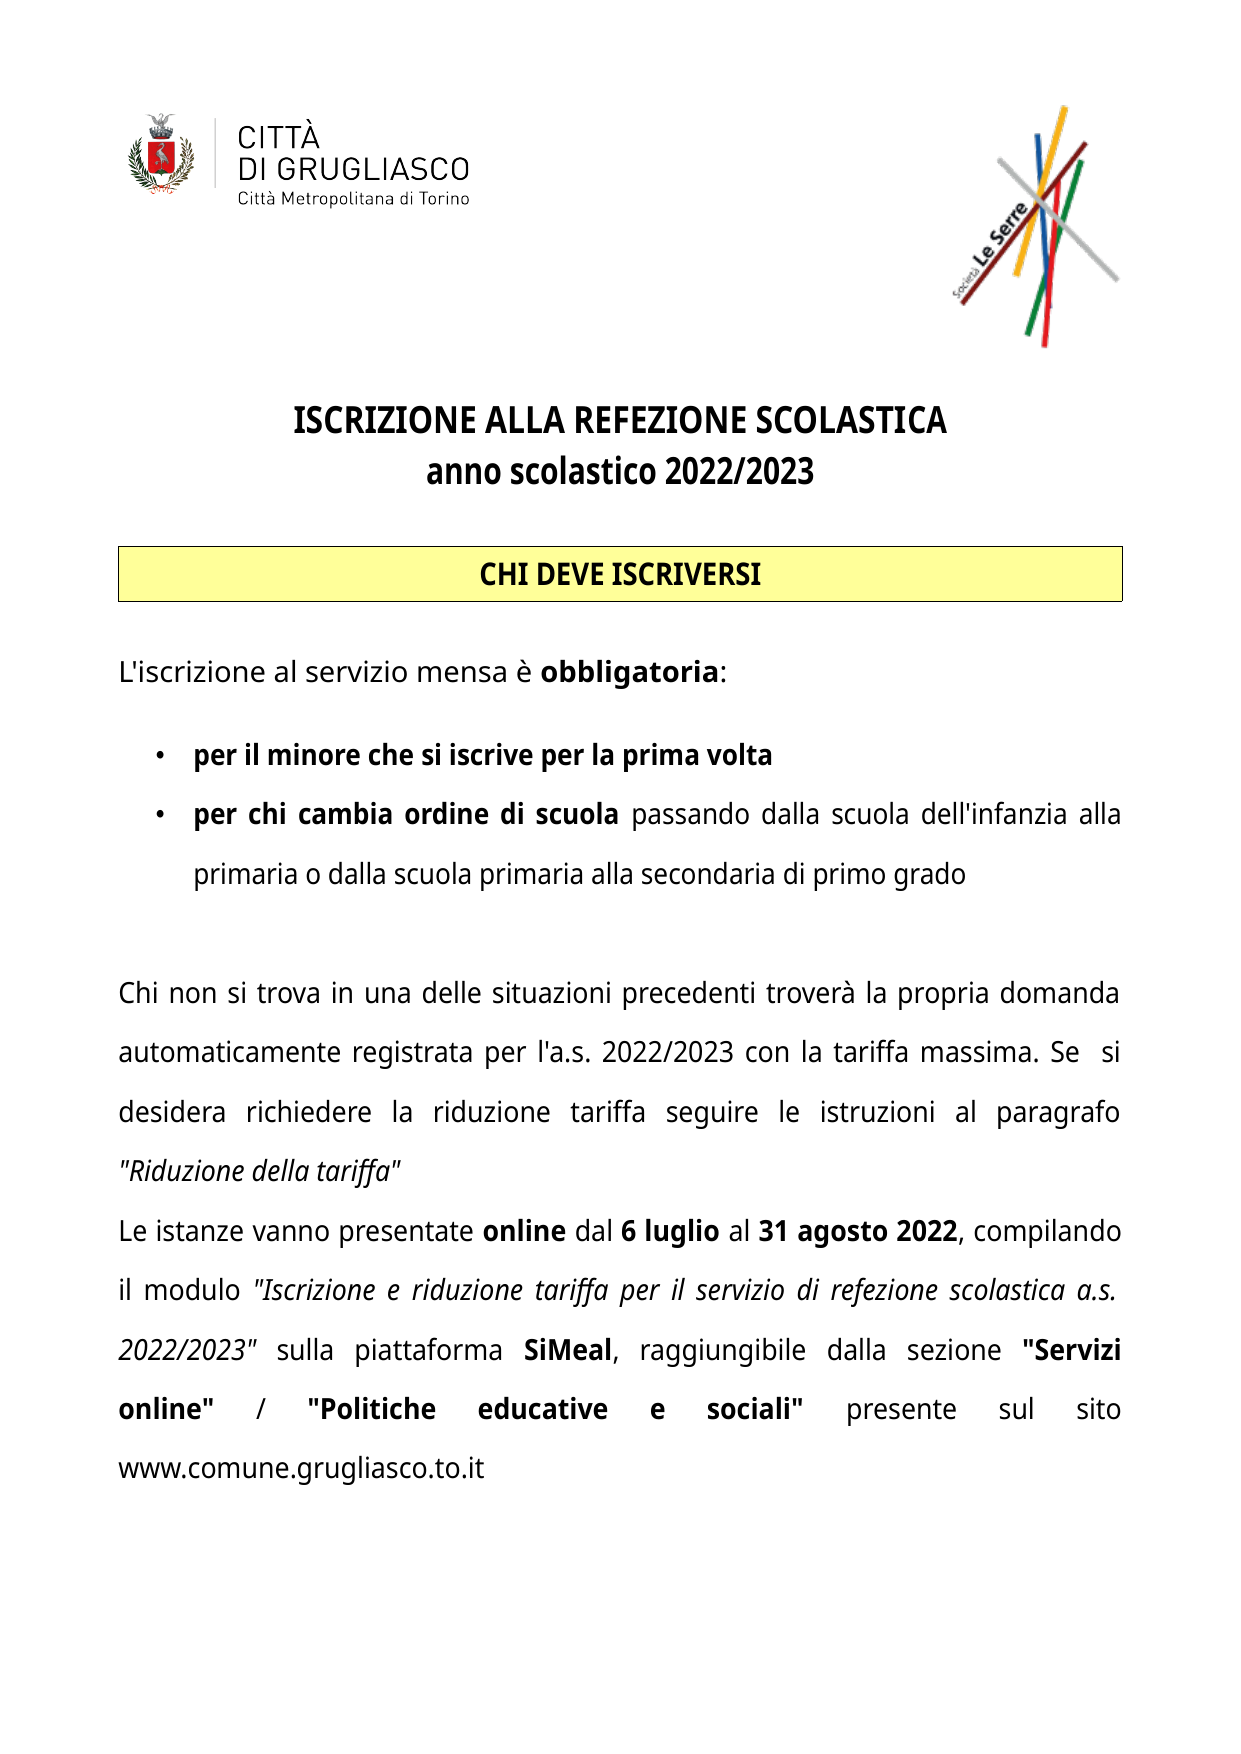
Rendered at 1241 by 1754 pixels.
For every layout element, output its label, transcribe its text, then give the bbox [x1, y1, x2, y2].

list per il minore che si iscrive per la prima volta [156, 734, 1122, 774]
text Chi non si trova in una delle situazioni precedenti troverà la propria domanda automaticamente registrata per l'a.s. 2022/2023 con la tariffa massima. Se si desidera richiedere la riduzione tariffa seguire le istruzioni al paragrafo "Riduzione della tariffa" [118, 972, 1122, 1190]
picture [120, 103, 475, 209]
text ISCRIZIONE ALLA REFEZIONE SCOLASTICA anno scolastico 2022/2023 [118, 393, 1122, 495]
text Le istanze vanno presentate online dal 6 luglio al 31 agosto 2022, compilando il modulo "Iscrizione e riduzione tariffa per il servizio di refezione scolastica a.s. 2022/2023" sulla piattaforma SiMeal, raggiungibile dalla sezione "Servizi online" / "Politiche educative e sociali" presente sul sito www.comune.grugliasco.to.it [118, 1210, 1122, 1547]
list per chi cambia ordine di scuola passando dalla scuola dell'infanzia alla primaria o dalla scuola primaria alla secondaria di primo grado [156, 793, 1122, 893]
picture [949, 103, 1122, 354]
table_header CHI DEVE ISCRIVERSI [119, 547, 1122, 601]
text L'iscrizione al servizio mensa è obbligatoria: [118, 652, 1122, 691]
